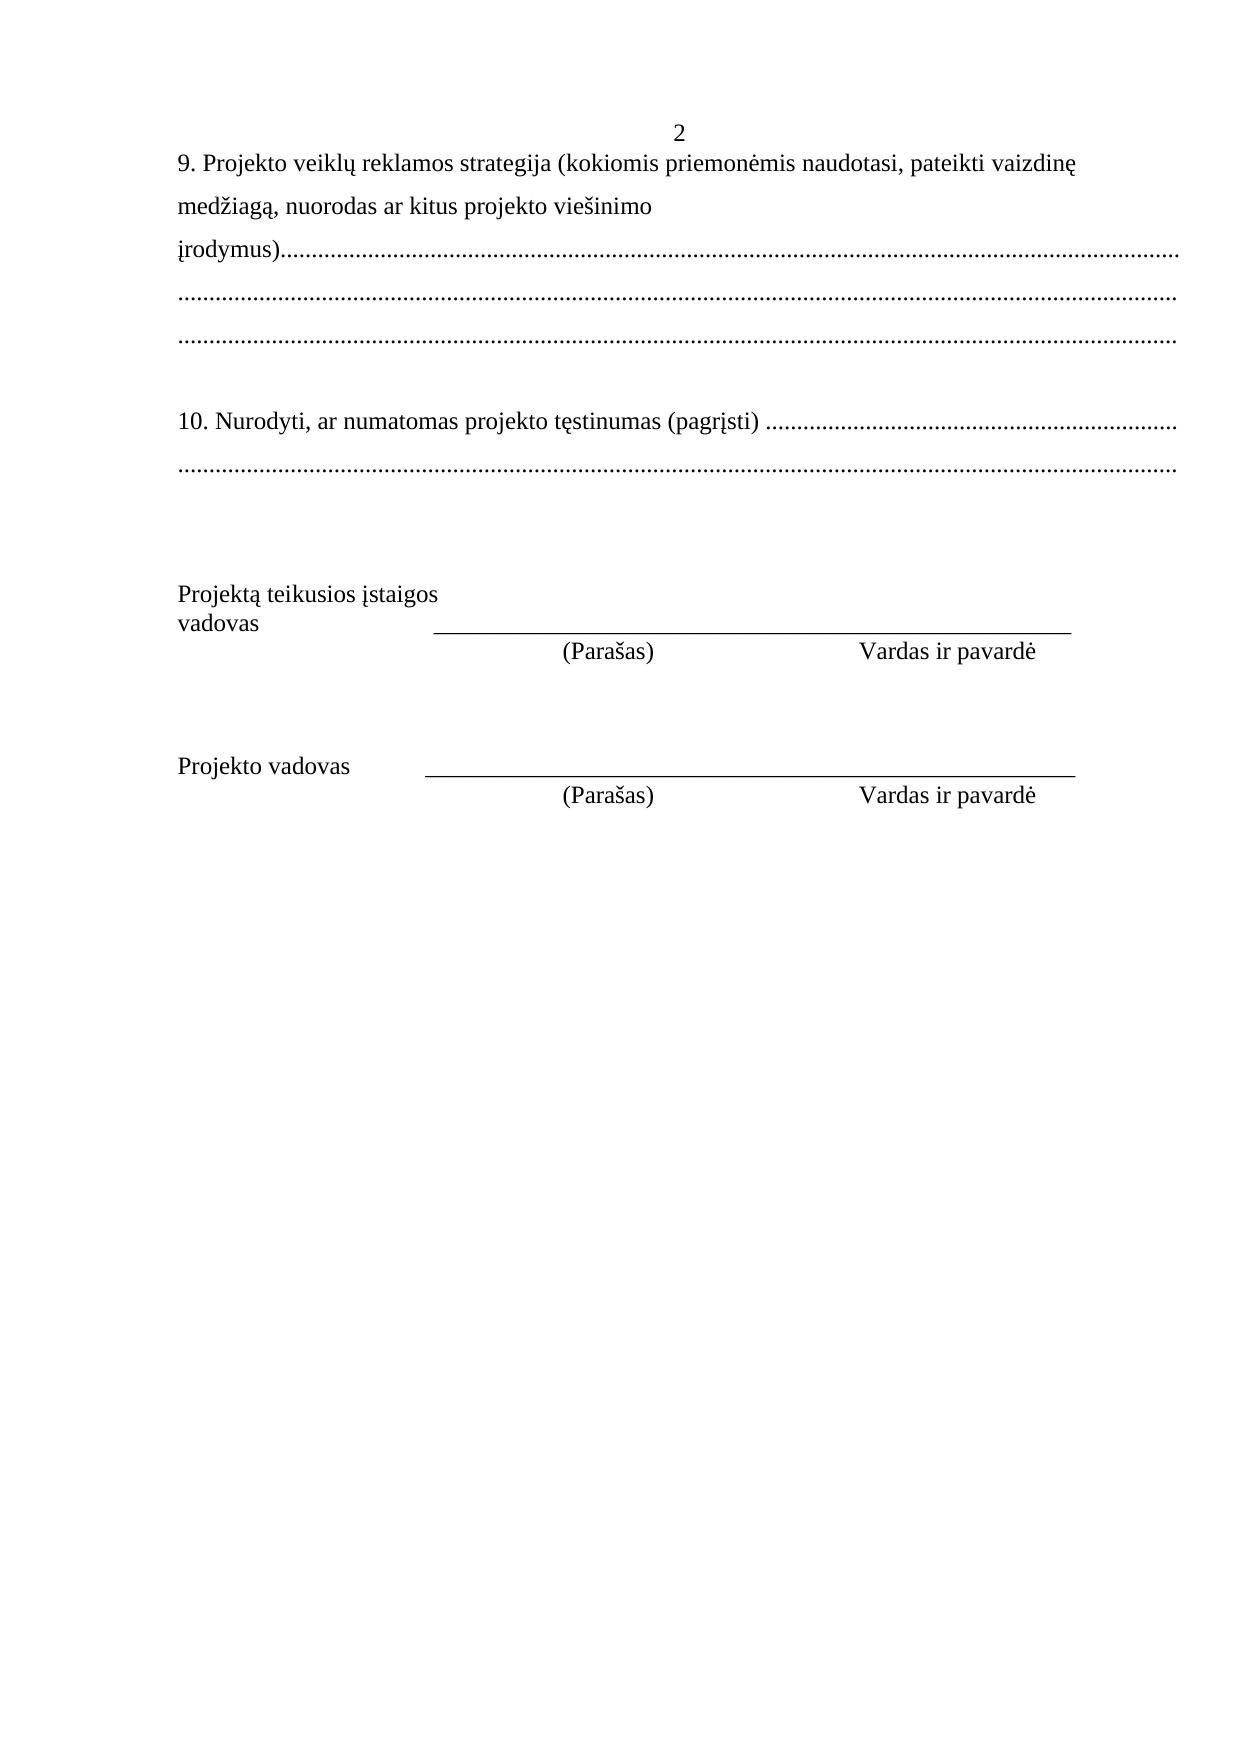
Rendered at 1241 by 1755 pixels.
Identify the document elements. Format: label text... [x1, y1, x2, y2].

text 9. Projekto veiklų reklamos strategija (kokiomis priemonėmis naudotasi, pateikti vaizdinę medžiagą, nuorodas ar kitus projekto viešinimo įrodymus)................................................................................................................................................................................................................................................................................................................................................................................................................................................................................ [177, 148, 1181, 349]
text (Parašas) Vardas ir pavardė [177, 636, 1181, 665]
text (Parašas) Vardas ir pavardė [177, 780, 1181, 809]
text Projektą teikusios įstaigos [177, 579, 1181, 608]
text 10. Nurodyti, ar numatomas projekto tęstinumas (pagrįsti) .................................................................. [177, 406, 1181, 435]
text vadovas ___________________________________________________ [177, 608, 1181, 636]
text Projekto vadovas ____________________________________________________ [177, 751, 1181, 780]
text ................................................................................................................................................................ [177, 449, 1181, 478]
